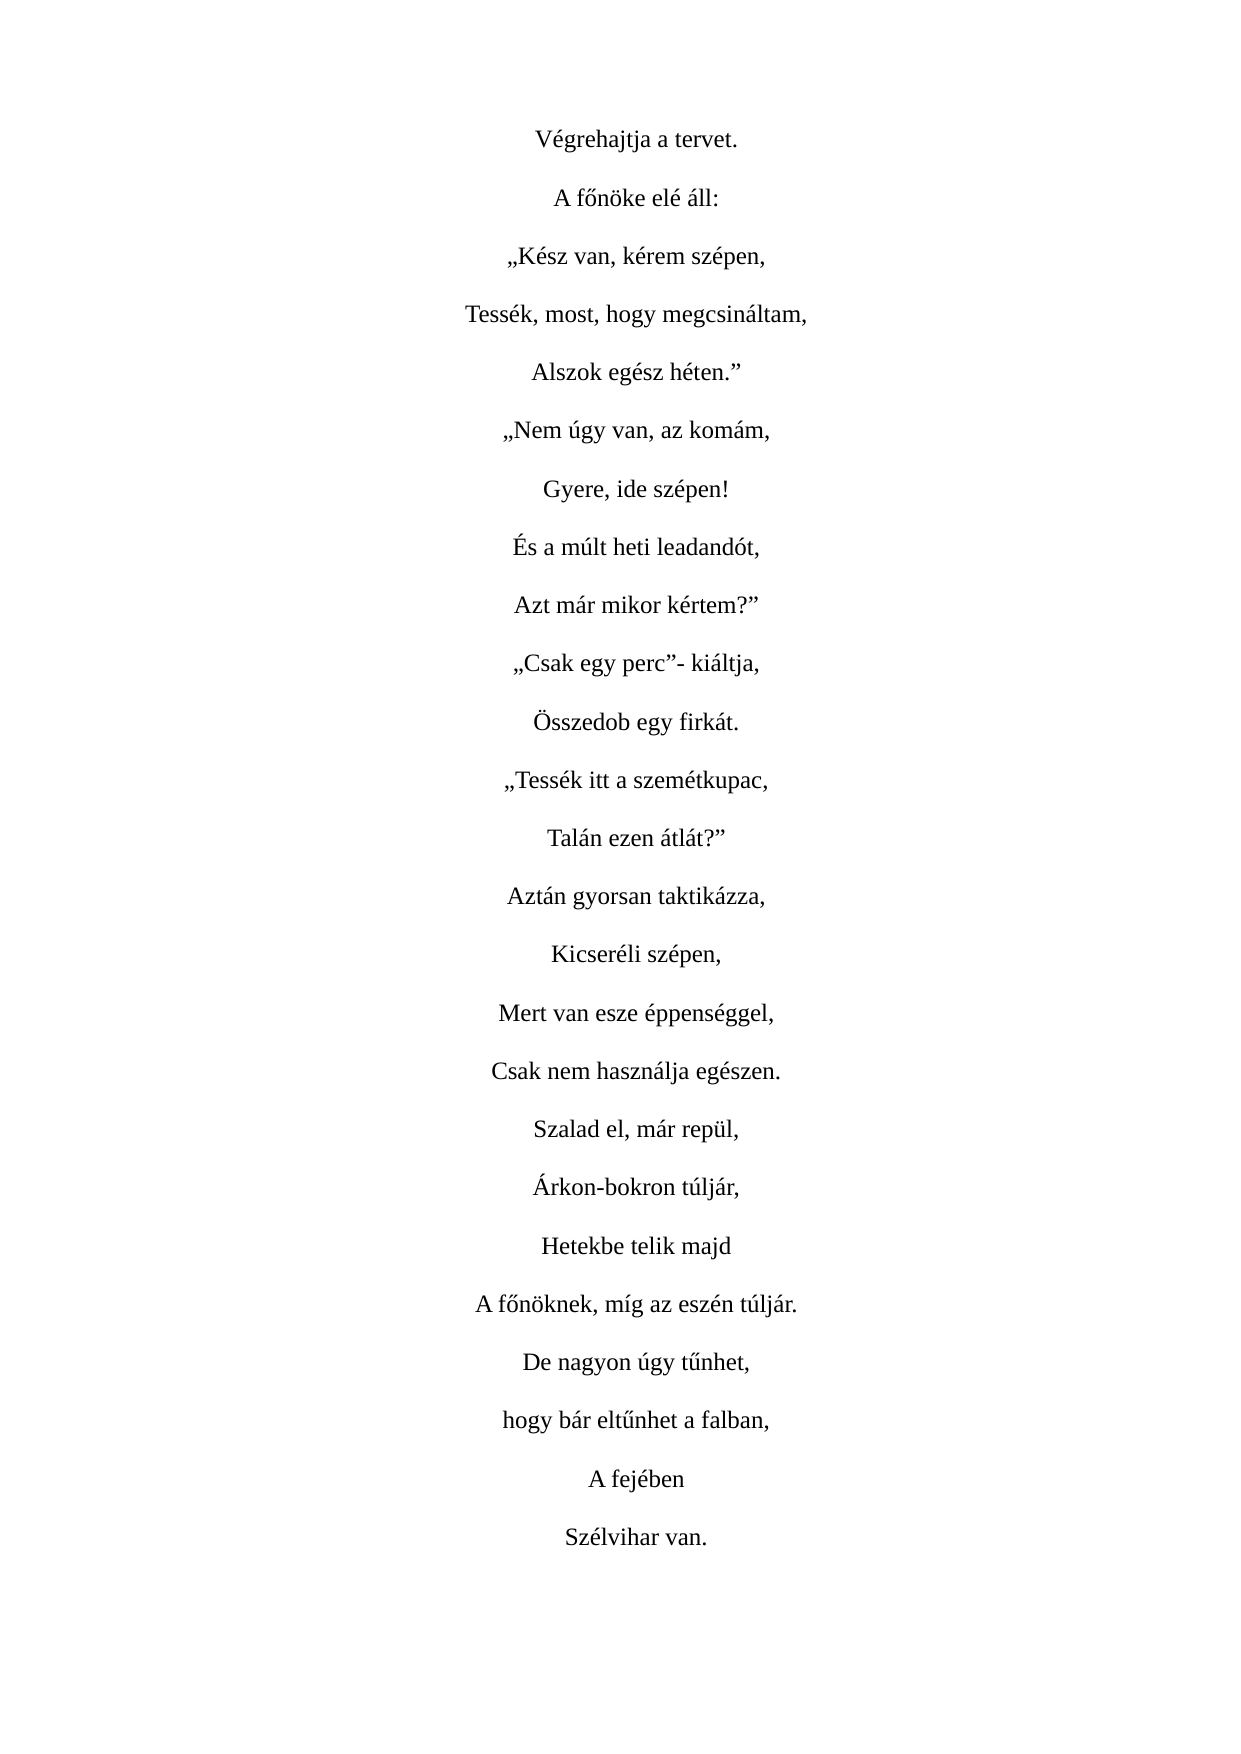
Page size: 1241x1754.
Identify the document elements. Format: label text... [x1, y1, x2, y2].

table_cell Végrehajtja a tervet. A főnöke elé áll: „Kész van, kérem szépen, Tessék, most, hogy megcsináltam, Alszok egész héten.” „Nem úgy van, az komám, Gyere, ide szépen! És a múlt heti leadandót, Azt már mikor kértem?” „Csak egy perc”- kiáltja, Összedob egy firkát. „Tessék itt a szemétkupac, Talán ezen átlát?” Aztán gyorsan taktikázza, Kicseréli szépen, Mert van esze éppenséggel, Csak nem használja egészen. Szalad el, már repül, Árkon-bokron túljár, Hetekbe telik majd A főnöknek, míg az eszén túljár. De nagyon úgy tűnhet, hogy bár eltűnhet a falban, A fejében Szélvihar van. [118, 118, 1154, 1586]
